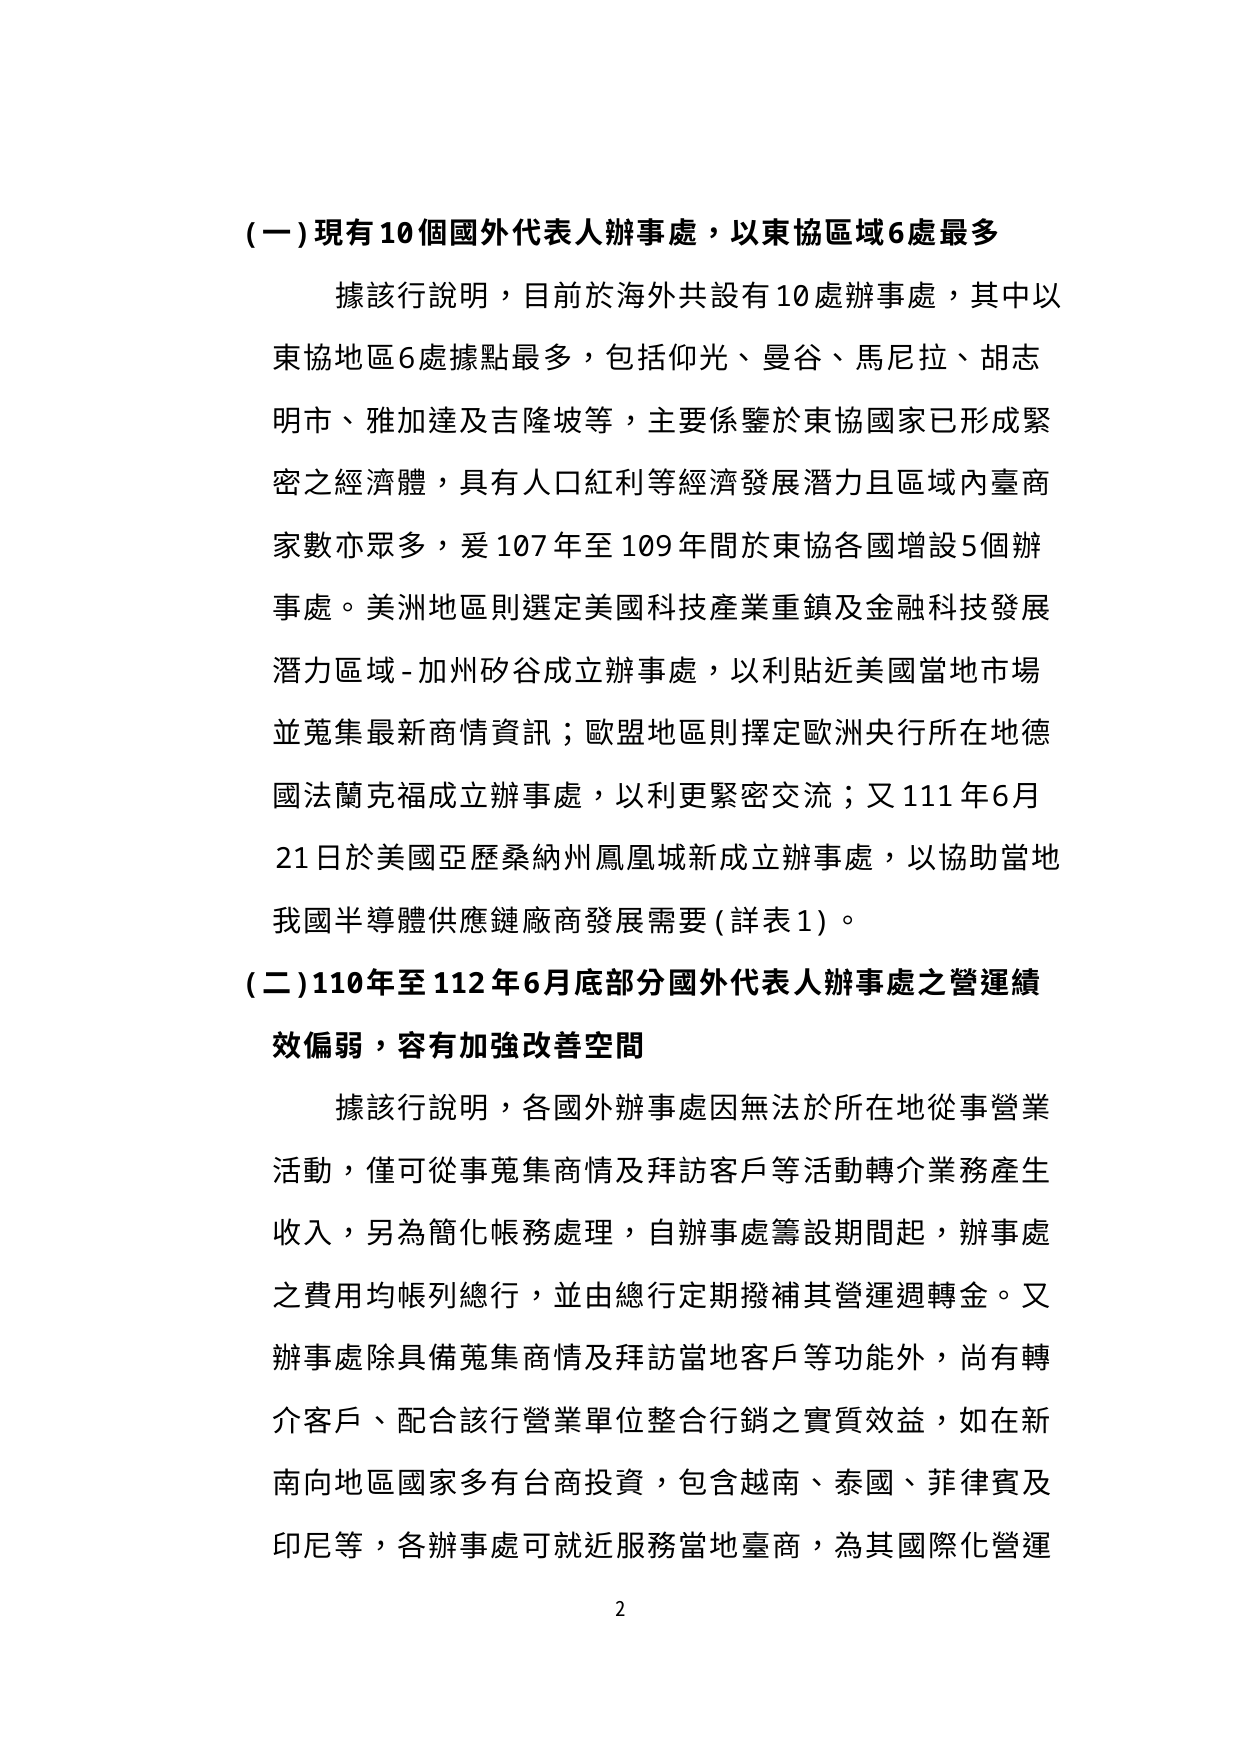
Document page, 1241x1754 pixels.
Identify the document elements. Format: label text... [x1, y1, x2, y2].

text 據該行說明，目前於海外共設有10處辦事處，其中以東協地區6處據點最多，包括仰光、曼谷、馬尼拉、胡志明市、雅加達及吉隆坡等，主要係鑒於東協國家已形成緊密之經濟體，具有人口紅利等經濟發展潛力且區域內臺商家數亦眾多，爰107年至109年間於東協各國增設5個辦事處。美洲地區則選定美國科技產業重鎮及金融科技發展潛力區域-加州矽谷成立辦事處，以利貼近美國當地市場並蒐集最新商情資訊；歐盟地區則擇定歐洲央行所在地德國法蘭克福成立辦事處，以利更緊密交流；又111年6月21日於美國亞歷桑納州鳳凰城新成立辦事處，以協助當地我國半導體供應鏈廠商發展需要(詳表1)。 [266, 252, 1063, 939]
text (一)現有10個國外代表人辦事處，以東協區域6處最多 [236, 189, 1063, 252]
text 據該行說明，各國外辦事處因無法於所在地從事營業活動，僅可從事蒐集商情及拜訪客戶等活動轉介業務產生收入，另為簡化帳務處理，自辦事處籌設期間起，辦事處之費用均帳列總行，並由總行定期撥補其營運週轉金。又辦事處除具備蒐集商情及拜訪當地客戶等功能外，尚有轉介客戶、配合該行營業單位整合行銷之實質效益，如在新南向地區國家多有台商投資，包含越南、泰國、菲律賓及印尼等，各辦事處可就近服務當地臺商，為其國際化營運 [266, 1064, 1063, 1564]
text (二)110年至112年6月底部分國外代表人辦事處之營運績效偏弱，容有加強改善空間 [236, 939, 1063, 1064]
